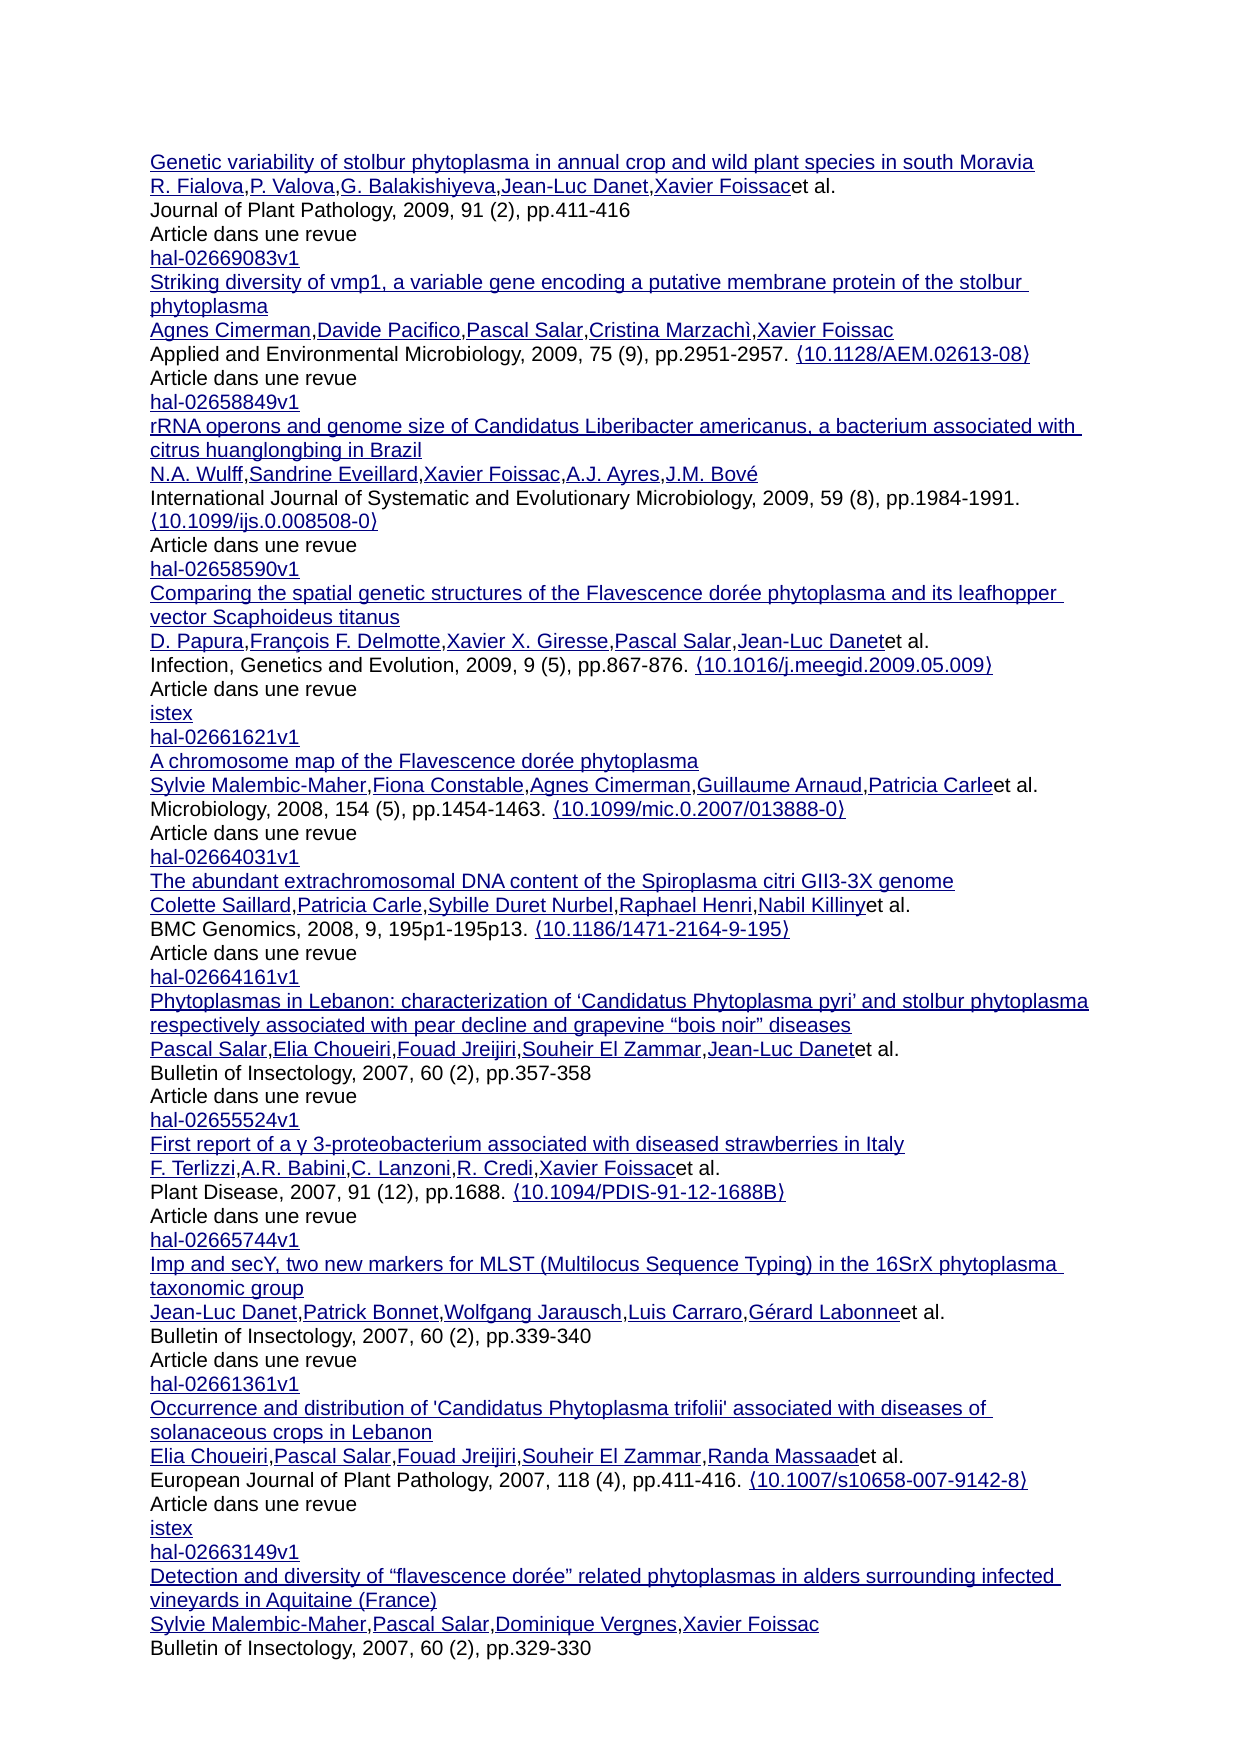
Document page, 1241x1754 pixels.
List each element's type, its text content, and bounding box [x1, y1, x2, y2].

table_cell Comparing the spatial genetic structures of the Flavescence dorée phytoplasma and its leafhopper vector Scaphoideus titanus D. Papura,François F. Delmotte,Xavier X. Giresse,Pascal Salar,Jean-Luc Danetet al. Infection, Genetics and Evolution, 2009, 9 (5), pp.867-876. ⟨10.1016/j.meegid.2009.05.009⟩ Article dans une revue istex hal-02661621v1 [150, 581, 1090, 749]
table_cell Genetic variability of stolbur phytoplasma in annual crop and wild plant species in south Moravia R. Fialova,P. Valova,G. Balakishiyeva,Jean-Luc Danet,Xavier Foissacet al. Journal of Plant Pathology, 2009, 91 (2), pp.411-416 Article dans une revue hal-02669083v1 [150, 150, 1090, 270]
table_cell Striking diversity of vmp1, a variable gene encoding a putative membrane protein of the stolbur phytoplasma Agnes Cimerman,Davide Pacifico,Pascal Salar,Cristina Marzachì,Xavier Foissac Applied and Environmental Microbiology, 2009, 75 (9), pp.2951-2957. ⟨10.1128/AEM.02613-08⟩ Article dans une revue hal-02658849v1 [150, 270, 1090, 413]
table_cell Phytoplasmas in Lebanon: characterization of ‘Candidatus Phytoplasma pyri’ and stolbur phytoplasma respectively associated with pear decline and grapevine “bois noir” diseases Pascal Salar,Elia Choueiri,Fouad Jreijiri,Souheir El Zammar,Jean-Luc Danetet al. Bulletin of Insectology, 2007, 60 (2), pp.357-358 Article dans une revue hal-02655524v1 [150, 989, 1090, 1132]
table_cell Detection and diversity of “flavescence dorée” related phytoplasmas in alders surrounding infected vineyards in Aquitaine (France) Sylvie Malembic-Maher,Pascal Salar,Dominique Vergnes,Xavier Foissac Bulletin of Insectology, 2007, 60 (2), pp.329-330 [150, 1564, 1090, 1659]
table_cell rRNA operons and genome size of Candidatus Liberibacter americanus, a bacterium associated with citrus huanglongbing in Brazil N.A. Wulff,Sandrine Eveillard,Xavier Foissac,A.J. Ayres,J.M. Bové International Journal of Systematic and Evolutionary Microbiology, 2009, 59 (8), pp.1984-1991. ⟨10.1099/ijs.0.008508-0⟩ Article dans une revue hal-02658590v1 [150, 414, 1090, 581]
table_cell A chromosome map of the Flavescence dorée phytoplasma Sylvie Malembic-Maher,Fiona Constable,Agnes Cimerman,Guillaume Arnaud,Patricia Carleet al. Microbiology, 2008, 154 (5), pp.1454-1463. ⟨10.1099/mic.0.2007/013888-0⟩ Article dans une revue hal-02664031v1 [150, 749, 1090, 869]
table_cell First report of a γ 3-proteobacterium associated with diseased strawberries in Italy F. Terlizzi,A.R. Babini,C. Lanzoni,R. Credi,Xavier Foissacet al. Plant Disease, 2007, 91 (12), pp.1688. ⟨10.1094/PDIS-91-12-1688B⟩ Article dans une revue hal-02665744v1 [150, 1132, 1090, 1252]
table_cell The abundant extrachromosomal DNA content of the Spiroplasma citri GII3-3X genome Colette Saillard,Patricia Carle,Sybille Duret Nurbel,Raphael Henri,Nabil Killinyet al. BMC Genomics, 2008, 9, 195p1-195p13. ⟨10.1186/1471-2164-9-195⟩ Article dans une revue hal-02664161v1 [150, 869, 1090, 988]
table_cell Imp and secY, two new markers for MLST (Multilocus Sequence Typing) in the 16SrX phytoplasma taxonomic group Jean-Luc Danet,Patrick Bonnet,Wolfgang Jarausch,Luis Carraro,Gérard Labonneet al. Bulletin of Insectology, 2007, 60 (2), pp.339-340 Article dans une revue hal-02661361v1 [150, 1252, 1090, 1396]
table_cell Occurrence and distribution of 'Candidatus Phytoplasma trifolii' associated with diseases of solanaceous crops in Lebanon Elia Choueiri,Pascal Salar,Fouad Jreijiri,Souheir El Zammar,Randa Massaadet al. European Journal of Plant Pathology, 2007, 118 (4), pp.411-416. ⟨10.1007/s10658-007-9142-8⟩ Article dans une revue istex hal-02663149v1 [150, 1396, 1090, 1563]
